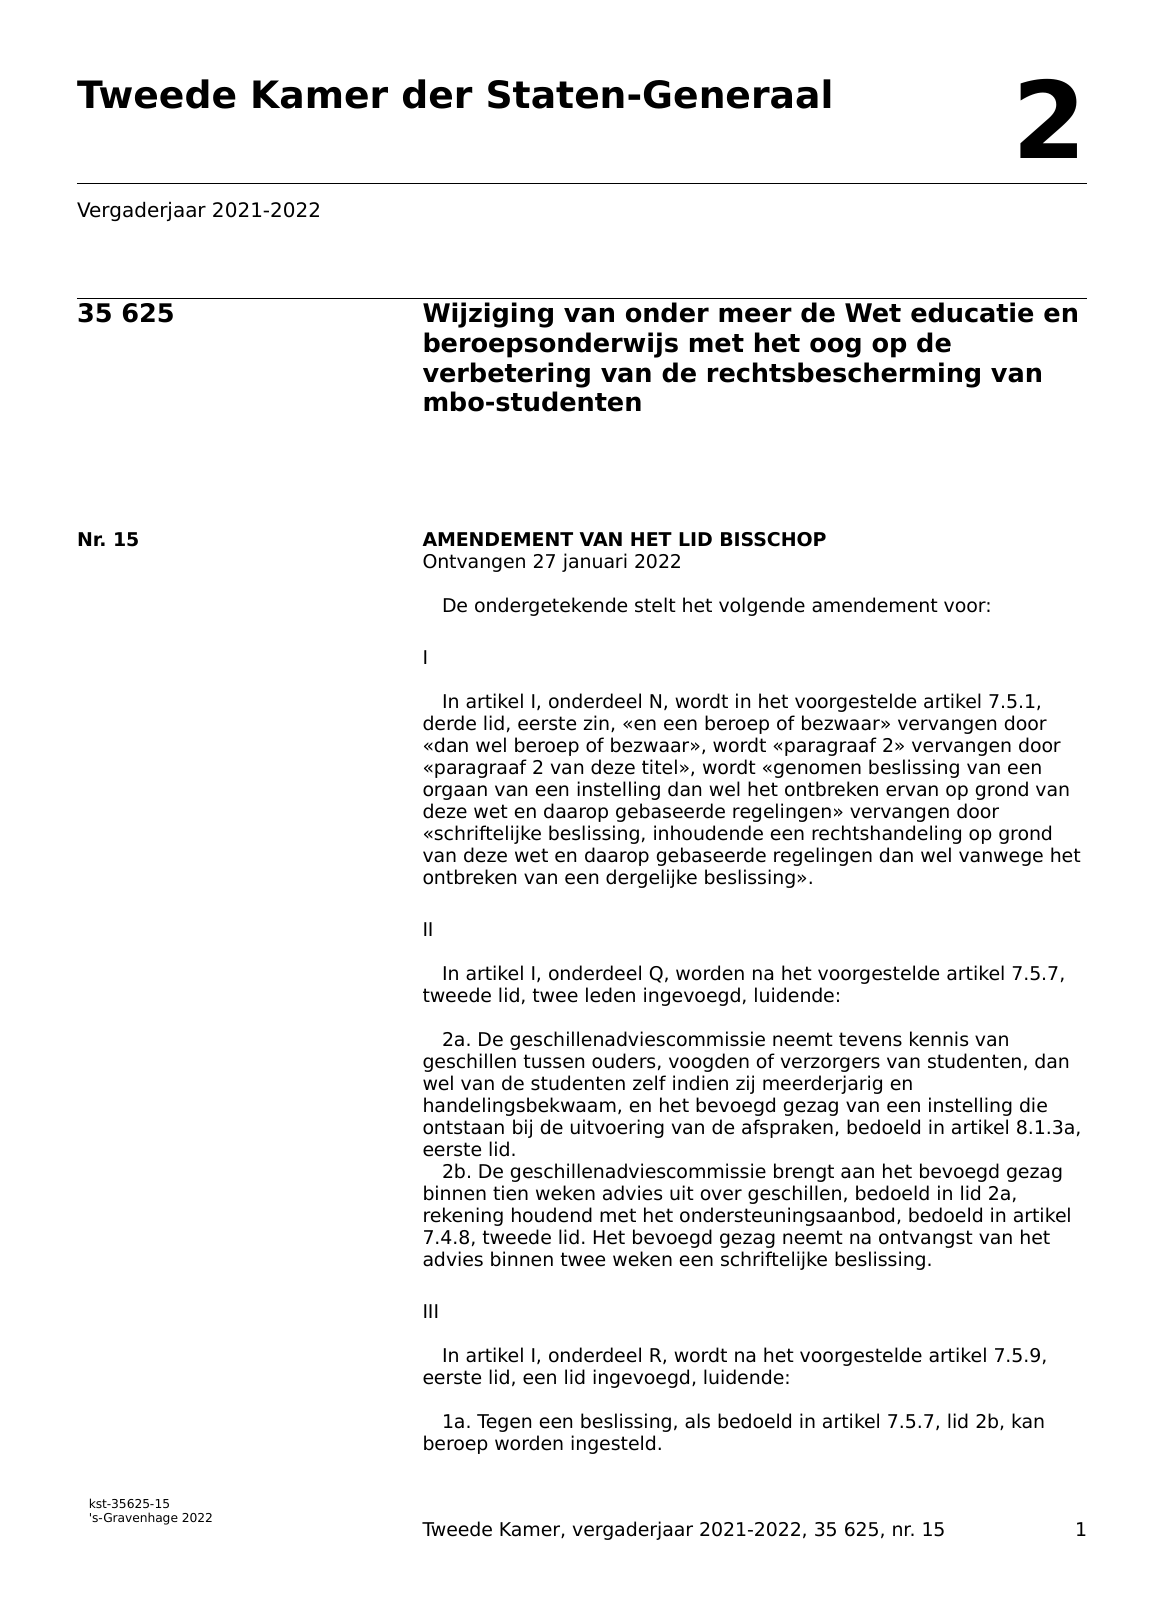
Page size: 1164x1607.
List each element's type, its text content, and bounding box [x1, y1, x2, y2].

text In artikel I, onderdeel R, wordt na het voorgestelde artikel 7.5.9, eerste lid, een lid ingevoegd, luidende: [422, 1345, 1087, 1389]
text 's-Gravenhage 2022 [88, 1511, 323, 1525]
subtitle 35 625 Wijziging van onder meer de Wet educatie en beroepsonderwijs met het oog op de verbetering van de rechtsbescherming van mbo-studenten [77, 299, 1087, 418]
subtitle III [422, 1301, 1087, 1323]
table_header 2 [886, 59, 1087, 183]
text 2b. De geschillenadviescommissie brengt aan het bevoegd gezag binnen tien weken advies uit over geschillen, bedoeld in lid 2a, rekening houdend met het ondersteuningsaanbod, bedoeld in artikel 7.4.8, tweede lid. Het bevoegd gezag neemt na ontvangst van het advies binnen twee weken een schriftelijke beslissing. [422, 1161, 1087, 1271]
text In artikel I, onderdeel Q, worden na het voorgestelde artikel 7.5.7, tweede lid, twee leden ingevoegd, luidende: [422, 963, 1087, 1007]
table_header Tweede Kamer der Staten-Generaal [77, 59, 886, 183]
text kst-35625-15 [88, 1497, 323, 1511]
subtitle I [422, 647, 1087, 669]
text 1a. Tegen een beslissing, als bedoeld in artikel 7.5.7, lid 2b, kan beroep worden ingesteld. [422, 1411, 1087, 1455]
text In artikel I, onderdeel N, wordt in het voorgestelde artikel 7.5.1, derde lid, eerste zin, «en een beroep of bezwaar» vervangen door «dan wel beroep of bezwaar», wordt «paragraaf 2» vervangen door «paragraaf 2 van deze titel», wordt «genomen beslissing van een orgaan van een instelling dan wel het ontbreken ervan op grond van deze wet en daarop gebaseerde regelingen» vervangen door «schriftelijke beslissing, inhoudende een rechtshandeling op grond van deze wet en daarop gebaseerde regelingen dan wel vanwege het ontbreken van een dergelijke beslissing». [422, 691, 1087, 889]
text 2a. De geschillenadviescommissie neemt tevens kennis van geschillen tussen ouders, voogden of verzorgers van studenten, dan wel van de studenten zelf indien zij meerderjarig en handelingsbekwaam, en het bevoegd gezag van een instelling die ontstaan bij de uitvoering van de afspraken, bedoeld in artikel 8.1.3a, eerste lid. [422, 1029, 1087, 1161]
subtitle II [422, 919, 1087, 941]
text Ontvangen 27 januari 2022 [422, 551, 1087, 573]
text De ondergetekende stelt het volgende amendement voor: [422, 595, 1087, 617]
table_cell Vergaderjaar 2021-2022 [77, 184, 1087, 298]
subtitle Nr. 15 AMENDEMENT VAN HET LID BISSCHOP [77, 529, 1087, 551]
